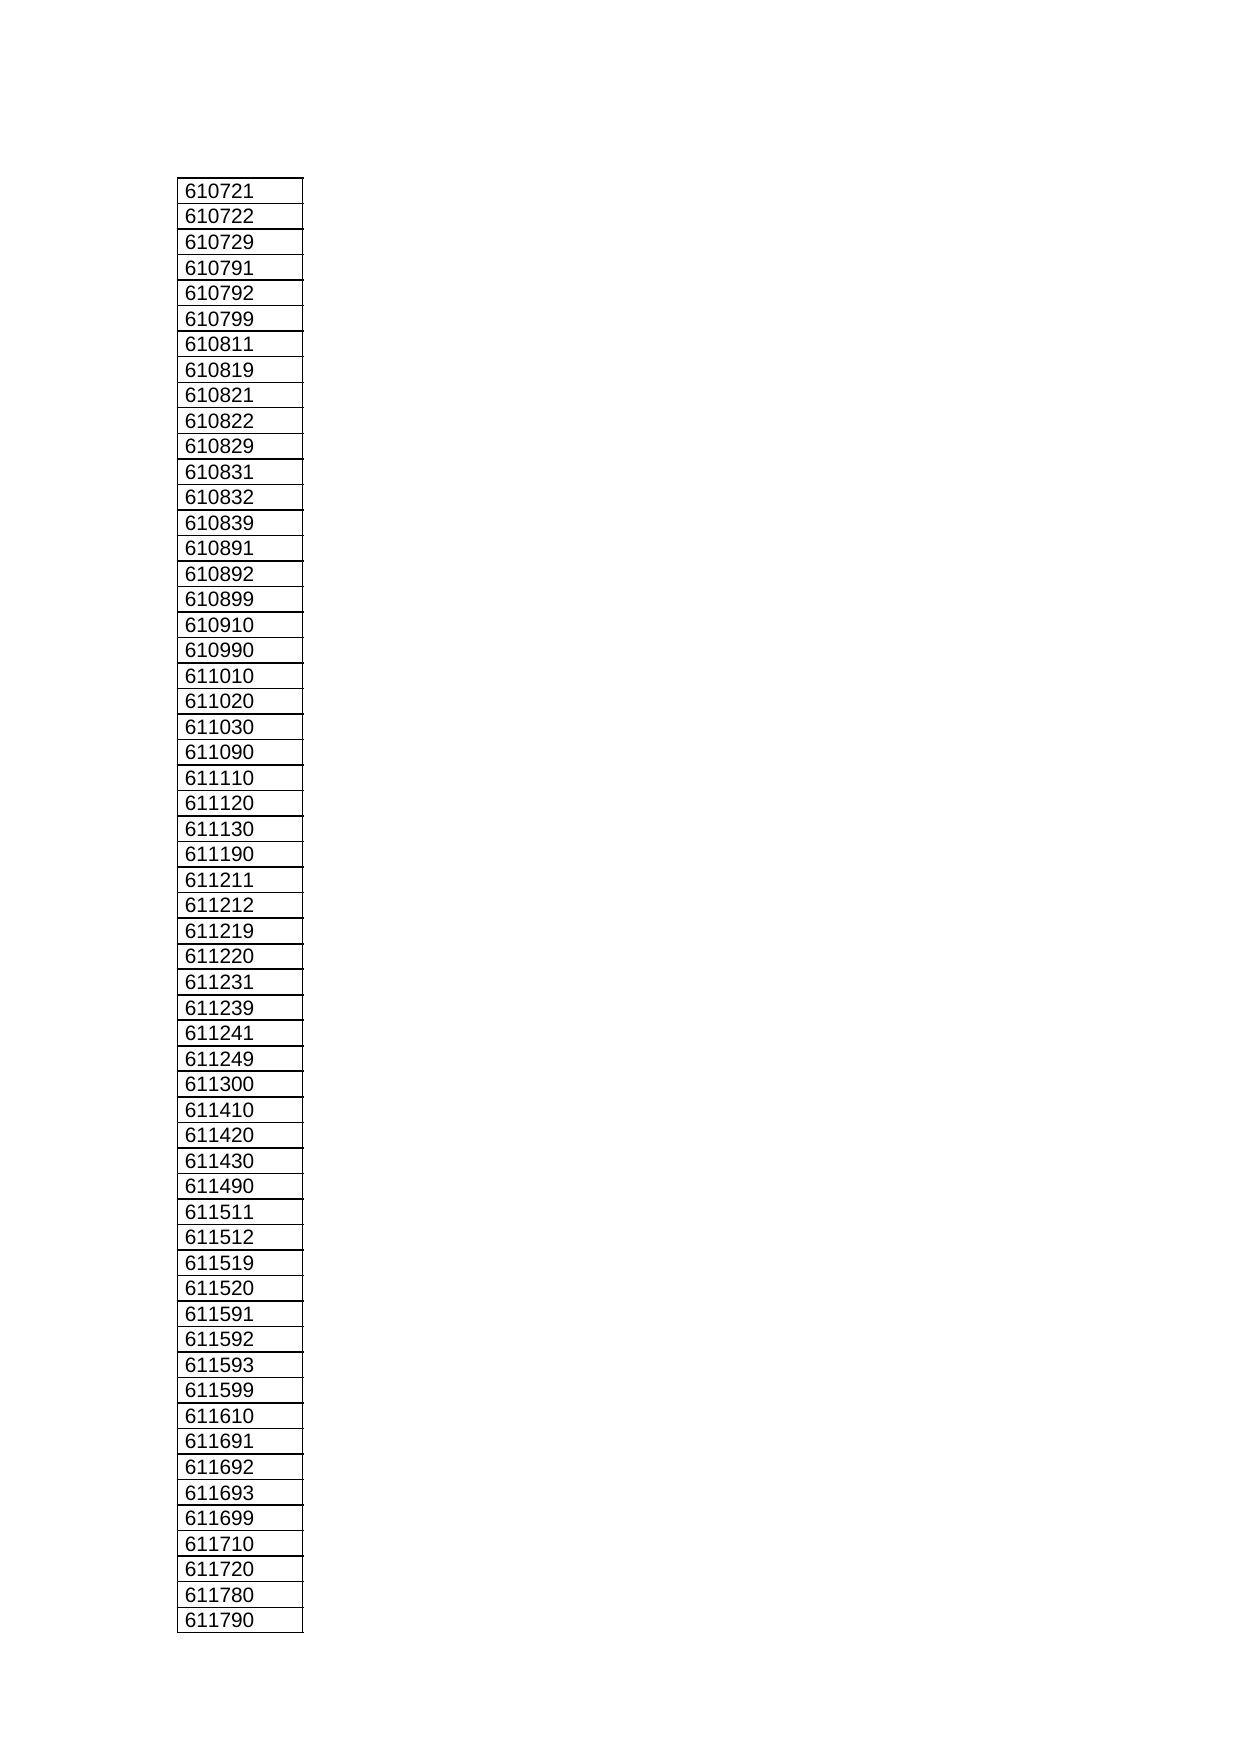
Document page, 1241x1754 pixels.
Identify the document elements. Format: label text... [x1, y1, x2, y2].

table_cell 611511 [178, 1200, 302, 1223]
table_cell 611610 [178, 1404, 302, 1428]
table_cell 611110 [178, 766, 302, 790]
table_cell 611211 [178, 868, 302, 892]
table_cell 610839 [178, 511, 302, 534]
table_cell 611020 [178, 689, 302, 713]
table_cell 611693 [178, 1480, 302, 1504]
table_cell 610822 [178, 408, 302, 432]
table_cell 610899 [178, 587, 302, 611]
table_cell 610722 [178, 204, 302, 228]
table_cell 611249 [178, 1047, 302, 1070]
table_cell 611420 [178, 1123, 302, 1147]
table_cell 610990 [178, 638, 302, 662]
table_cell 611720 [178, 1557, 302, 1581]
table_cell 610832 [178, 485, 302, 509]
table_cell 610891 [178, 536, 302, 560]
table_cell 610721 [178, 179, 302, 203]
table_cell 611710 [178, 1531, 302, 1555]
table_cell 611519 [178, 1251, 302, 1274]
table_cell 611490 [178, 1174, 302, 1198]
table_cell 611231 [178, 970, 302, 994]
table_cell 610811 [178, 332, 302, 356]
table_cell 611780 [178, 1582, 302, 1606]
table_cell 611241 [178, 1021, 302, 1045]
table_cell 611692 [178, 1455, 302, 1479]
table_cell 611220 [178, 945, 302, 968]
table_cell 611592 [178, 1327, 302, 1351]
table_cell 611239 [178, 996, 302, 1019]
table_cell 611410 [178, 1098, 302, 1121]
table_cell 611699 [178, 1506, 302, 1530]
table_cell 611030 [178, 715, 302, 739]
table_cell 611512 [178, 1225, 302, 1249]
table_cell 610910 [178, 613, 302, 637]
table_cell 611520 [178, 1276, 302, 1300]
table_cell 611300 [178, 1072, 302, 1096]
table_cell 610792 [178, 281, 302, 305]
table_cell 611599 [178, 1378, 302, 1402]
table_cell 611120 [178, 791, 302, 815]
table_cell 610799 [178, 306, 302, 330]
table_cell 610831 [178, 460, 302, 483]
table_cell 611430 [178, 1149, 302, 1172]
table_cell 611219 [178, 919, 302, 943]
table_cell 611090 [178, 740, 302, 764]
table_cell 610892 [178, 562, 302, 586]
table_cell 611691 [178, 1429, 302, 1453]
table_cell 611790 [178, 1608, 302, 1632]
table_cell 610729 [178, 230, 302, 254]
table_cell 611190 [178, 842, 302, 866]
table_cell 611010 [178, 664, 302, 688]
table_cell 610829 [178, 434, 302, 458]
table_cell 611212 [178, 893, 302, 917]
table_cell 610821 [178, 383, 302, 407]
table_cell 611591 [178, 1302, 302, 1326]
table_cell 610791 [178, 255, 302, 279]
table_cell 611593 [178, 1353, 302, 1377]
table_cell 611130 [178, 817, 302, 841]
table_cell 610819 [178, 357, 302, 381]
